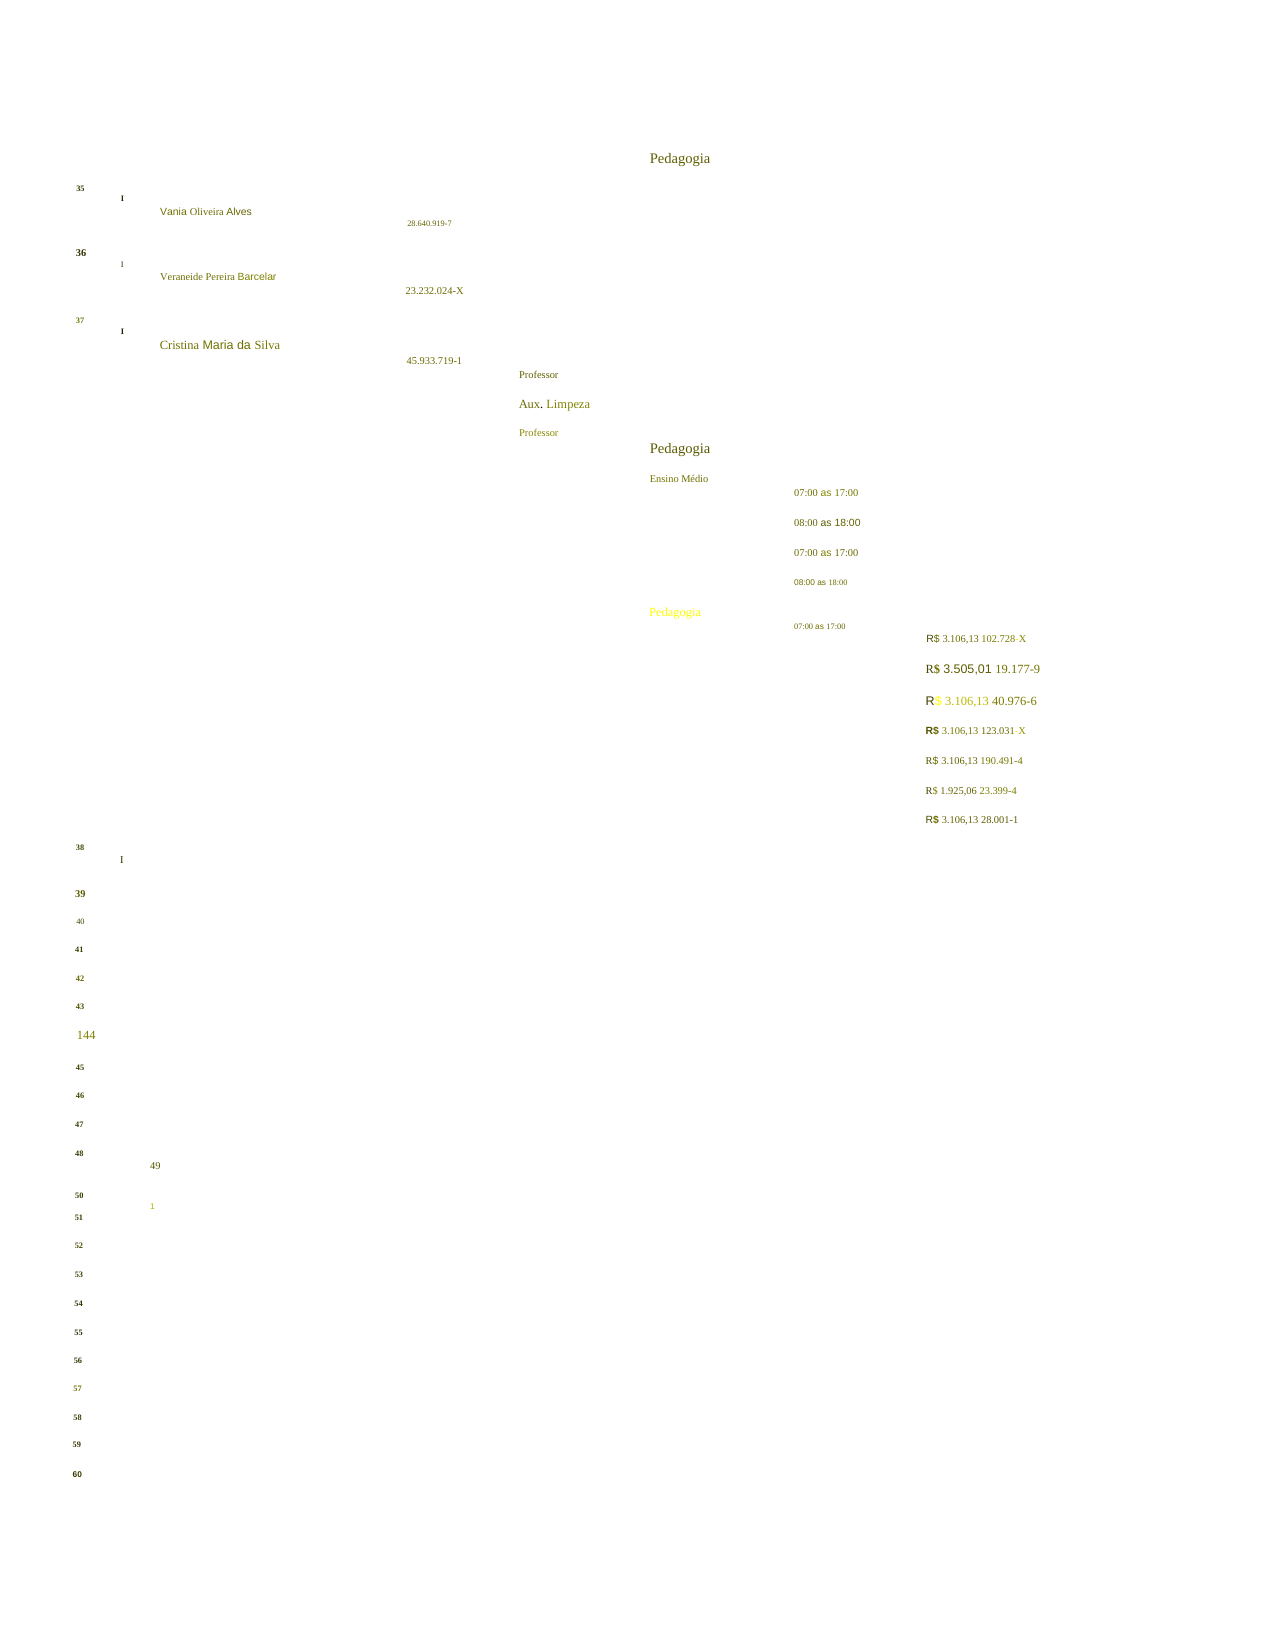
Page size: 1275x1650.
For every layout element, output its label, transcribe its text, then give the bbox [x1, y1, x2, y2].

text 53 [74, 1269, 158, 1279]
text R$ 3.106,13 102.728-X [926, 632, 1124, 644]
text R$ 3.106,13 123.031-X [925, 725, 1124, 737]
text 49 [150, 1160, 1125, 1172]
text 46 [76, 1091, 159, 1101]
text Professor [519, 426, 641, 438]
text 37 [76, 316, 161, 326]
text R$ 3.505,01 19.177-9 [925, 661, 1116, 676]
text I [120, 854, 198, 866]
text 40 [76, 917, 161, 926]
text 50 [75, 1191, 159, 1200]
text I [121, 260, 198, 270]
text Vania Oliveira Alves [160, 205, 343, 217]
text 07:00 as 17:00 [794, 621, 943, 631]
text R$ 3.106,13 28.001-1 [925, 814, 1113, 826]
text R$ 1.925,06 23.399-4 [925, 784, 1115, 796]
text Aux. Limpeza [518, 397, 666, 411]
text 23.232.024-X [405, 285, 551, 297]
text 28.640.919-7 [407, 219, 549, 228]
text I [121, 327, 198, 337]
text R$ 3.106,13 40.976-6 [925, 693, 1116, 708]
text Professor [519, 368, 641, 380]
text Pedagogia [649, 440, 777, 457]
text 60 [72, 1469, 157, 1479]
text 42 [76, 974, 159, 983]
text 07:00 as 17:00 [794, 547, 943, 559]
text 59 [72, 1440, 157, 1449]
text 35 [76, 183, 162, 193]
text 36 [76, 246, 161, 258]
text 51 [74, 1213, 158, 1222]
text 54 [74, 1298, 158, 1308]
text 07:00 as 17:00 [794, 486, 943, 498]
text 58 [73, 1413, 157, 1422]
text 1 [150, 1202, 1125, 1211]
text 48 [75, 1149, 159, 1159]
text 57 [73, 1384, 157, 1394]
text 08:00 as 18:00 [794, 577, 943, 587]
text Pedagogia [649, 605, 776, 619]
text 43 [76, 1002, 159, 1012]
text Cristina Maria da Silva [159, 338, 354, 352]
text R$ 3.106,13 190.491-4 [925, 755, 1122, 767]
text 39 [75, 888, 161, 899]
text Ensino Médio [649, 472, 795, 484]
text Veraneide Pereira Barcelar [160, 271, 376, 283]
text 45 [76, 1062, 159, 1072]
text 38 [76, 843, 161, 852]
text 144 [77, 1027, 157, 1042]
text 47 [75, 1120, 159, 1129]
text 52 [74, 1241, 158, 1251]
text 45.933.719-1 [406, 354, 548, 367]
text 55 [74, 1327, 158, 1337]
text Pedagogia [649, 150, 776, 167]
text 08:00 as 18:00 [794, 517, 943, 529]
text 41 [75, 945, 159, 955]
text I [121, 194, 198, 204]
text 56 [73, 1356, 158, 1366]
